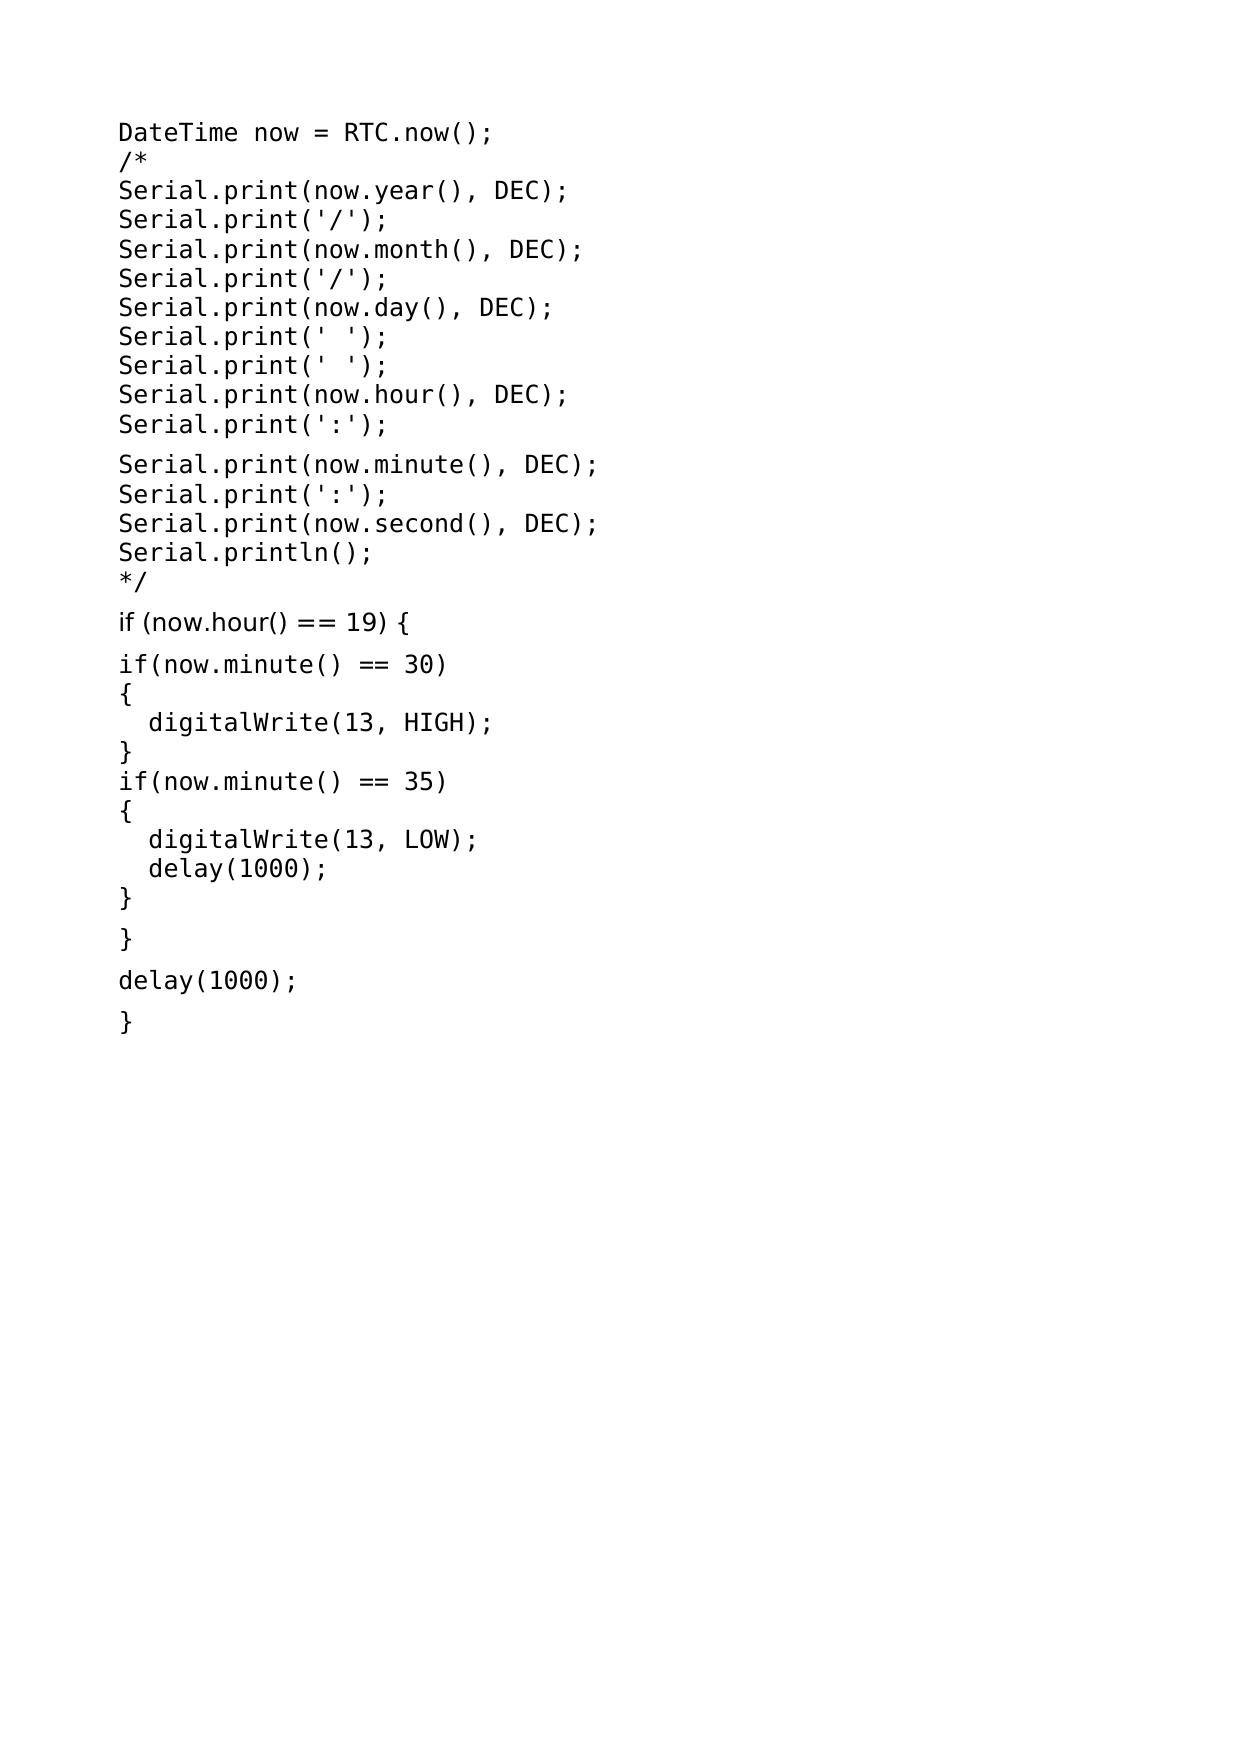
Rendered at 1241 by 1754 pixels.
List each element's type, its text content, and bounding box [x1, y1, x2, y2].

text delay(1000); [118, 966, 1122, 995]
text } [118, 1007, 1122, 1036]
text if (now.hour() == 19) { [118, 608, 1122, 637]
text DateTime now = RTC.now(); /* Serial.print(now.year(), DEC); Serial.print('/'); Serial.print(now.month(), DEC); Serial.print('/'); Serial.print(now.day(), DEC); Serial.print(' '); Serial.print(' '); Serial.print(now.hour(), DEC); Serial.print(':'); [118, 118, 1122, 439]
text if(now.minute() == 30) { digitalWrite(13, HIGH); } if(now.minute() == 35) { digitalWrite(13, LOW); delay(1000); } [118, 650, 1122, 912]
text } [118, 924, 1122, 953]
text Serial.print(now.minute(), DEC); Serial.print(':'); Serial.print(now.second(), DEC); Serial.println(); */ [118, 451, 1122, 597]
